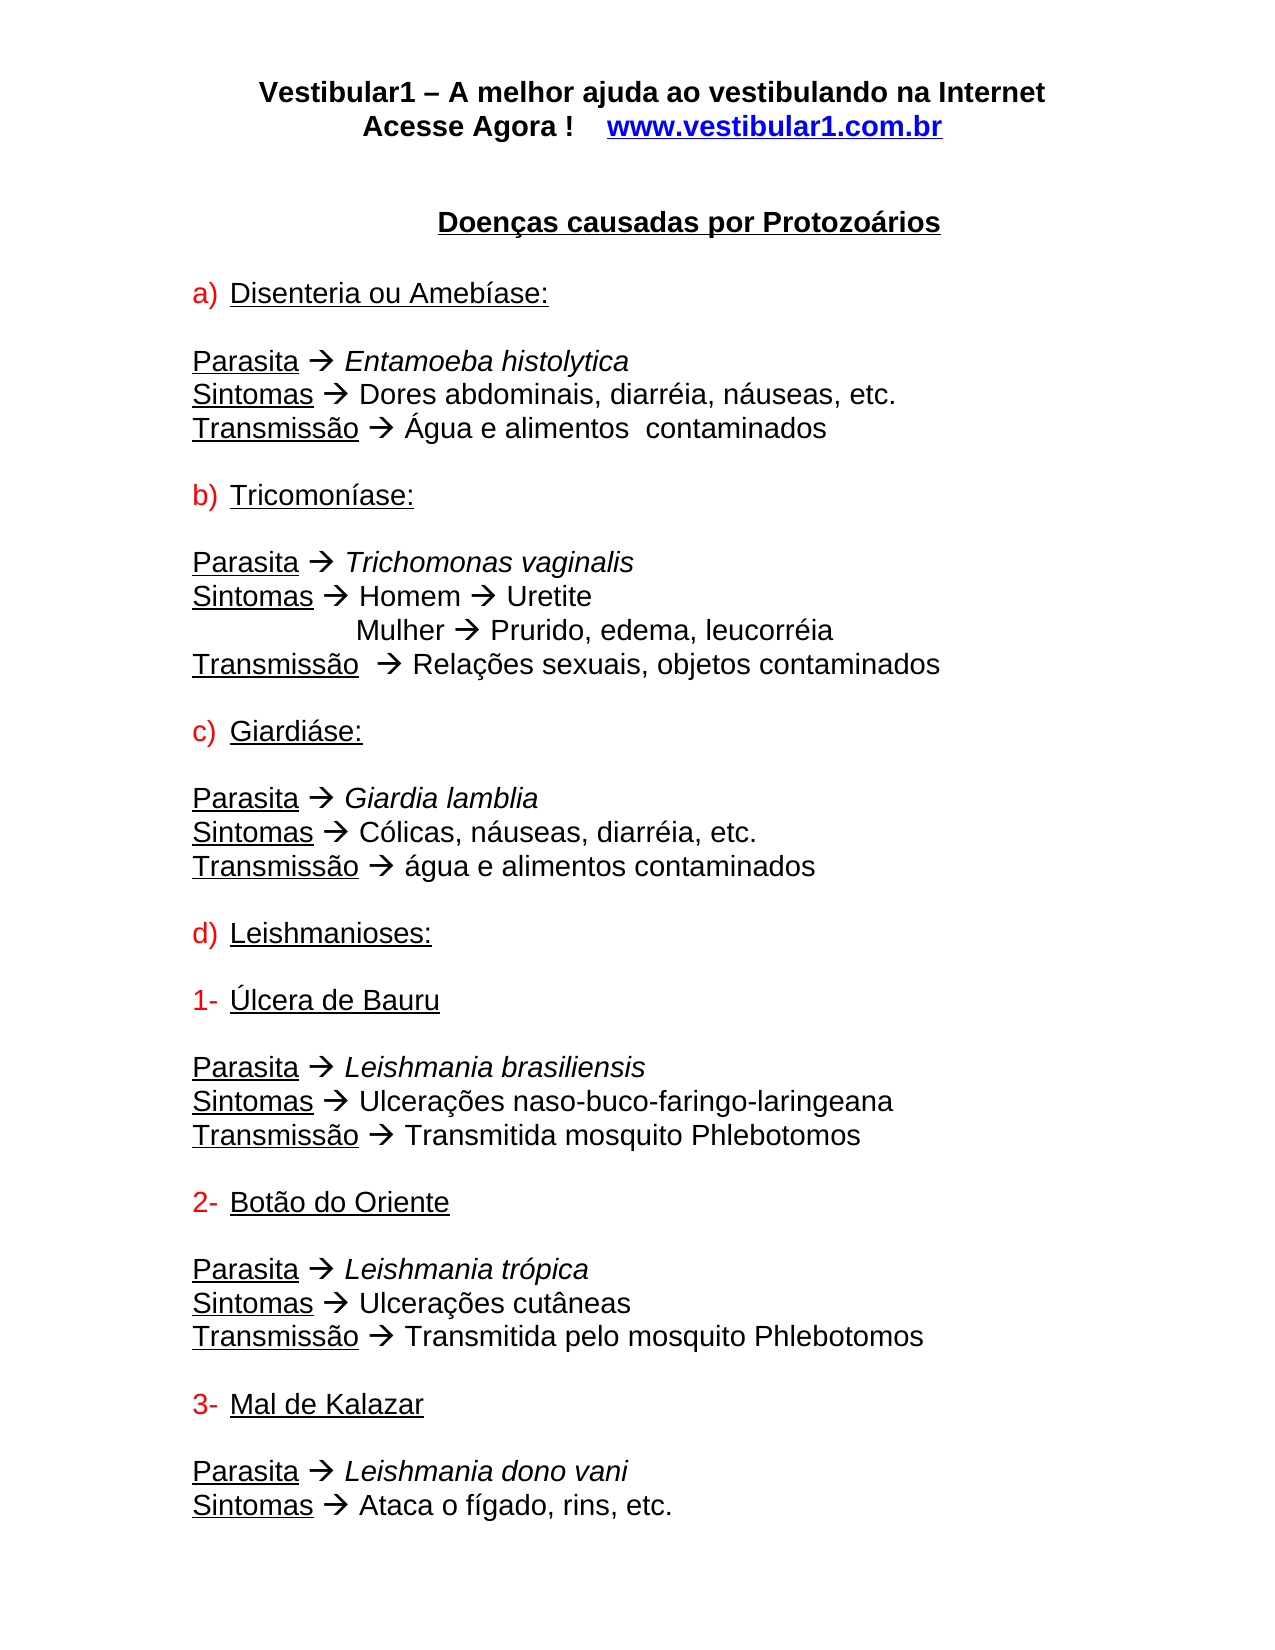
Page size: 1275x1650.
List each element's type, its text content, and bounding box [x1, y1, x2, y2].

text Parasita  Trichomonas vaginalis [192, 546, 1186, 579]
text Transmissão  água e alimentos contaminados [192, 849, 1186, 882]
text Transmissão  Transmitida mosquito Phlebotomos [192, 1118, 1186, 1151]
text Transmissão  Água e alimentos contaminados [192, 411, 1186, 445]
list Giardiáse: [192, 714, 1186, 748]
text Sintomas  Homem  Uretite [192, 579, 1186, 613]
text Parasita  Entamoeba histolytica [192, 344, 1186, 377]
subtitle Doenças causadas por Protozoários [118, 204, 1186, 238]
text Sintomas  Cólicas, náuseas, diarréia, etc. [192, 815, 1186, 849]
list Leishmanioses: [192, 916, 1186, 949]
list Botão do Oriente [192, 1185, 1186, 1218]
list Mal de Kalazar [192, 1387, 1186, 1420]
text Transmissão  Transmitida pelo mosquito Phlebotomos [192, 1319, 1186, 1353]
text Sintomas  Ataca o fígado, rins, etc. [192, 1488, 1186, 1521]
text Sintomas  Dores abdominais, diarréia, náuseas, etc. [192, 377, 1186, 411]
text Sintomas  Ulcerações cutâneas [192, 1286, 1186, 1319]
text Sintomas  Ulcerações naso-buco-faringo-laringeana [192, 1084, 1186, 1118]
text Parasita  Giardia lamblia [192, 781, 1186, 815]
list Úlcera de Bauru [192, 983, 1186, 1017]
list Disenteria ou Amebíase: [192, 277, 1186, 310]
text Parasita  Leishmania brasiliensis [192, 1050, 1186, 1084]
list Tricomoníase: [192, 478, 1186, 512]
text Mulher  Prurido, edema, leucorréia [192, 613, 1186, 647]
text Parasita  Leishmania dono vani [192, 1454, 1186, 1488]
text Transmissão  Relações sexuais, objetos contaminados [192, 647, 1186, 681]
text Parasita  Leishmania trópica [192, 1252, 1186, 1286]
